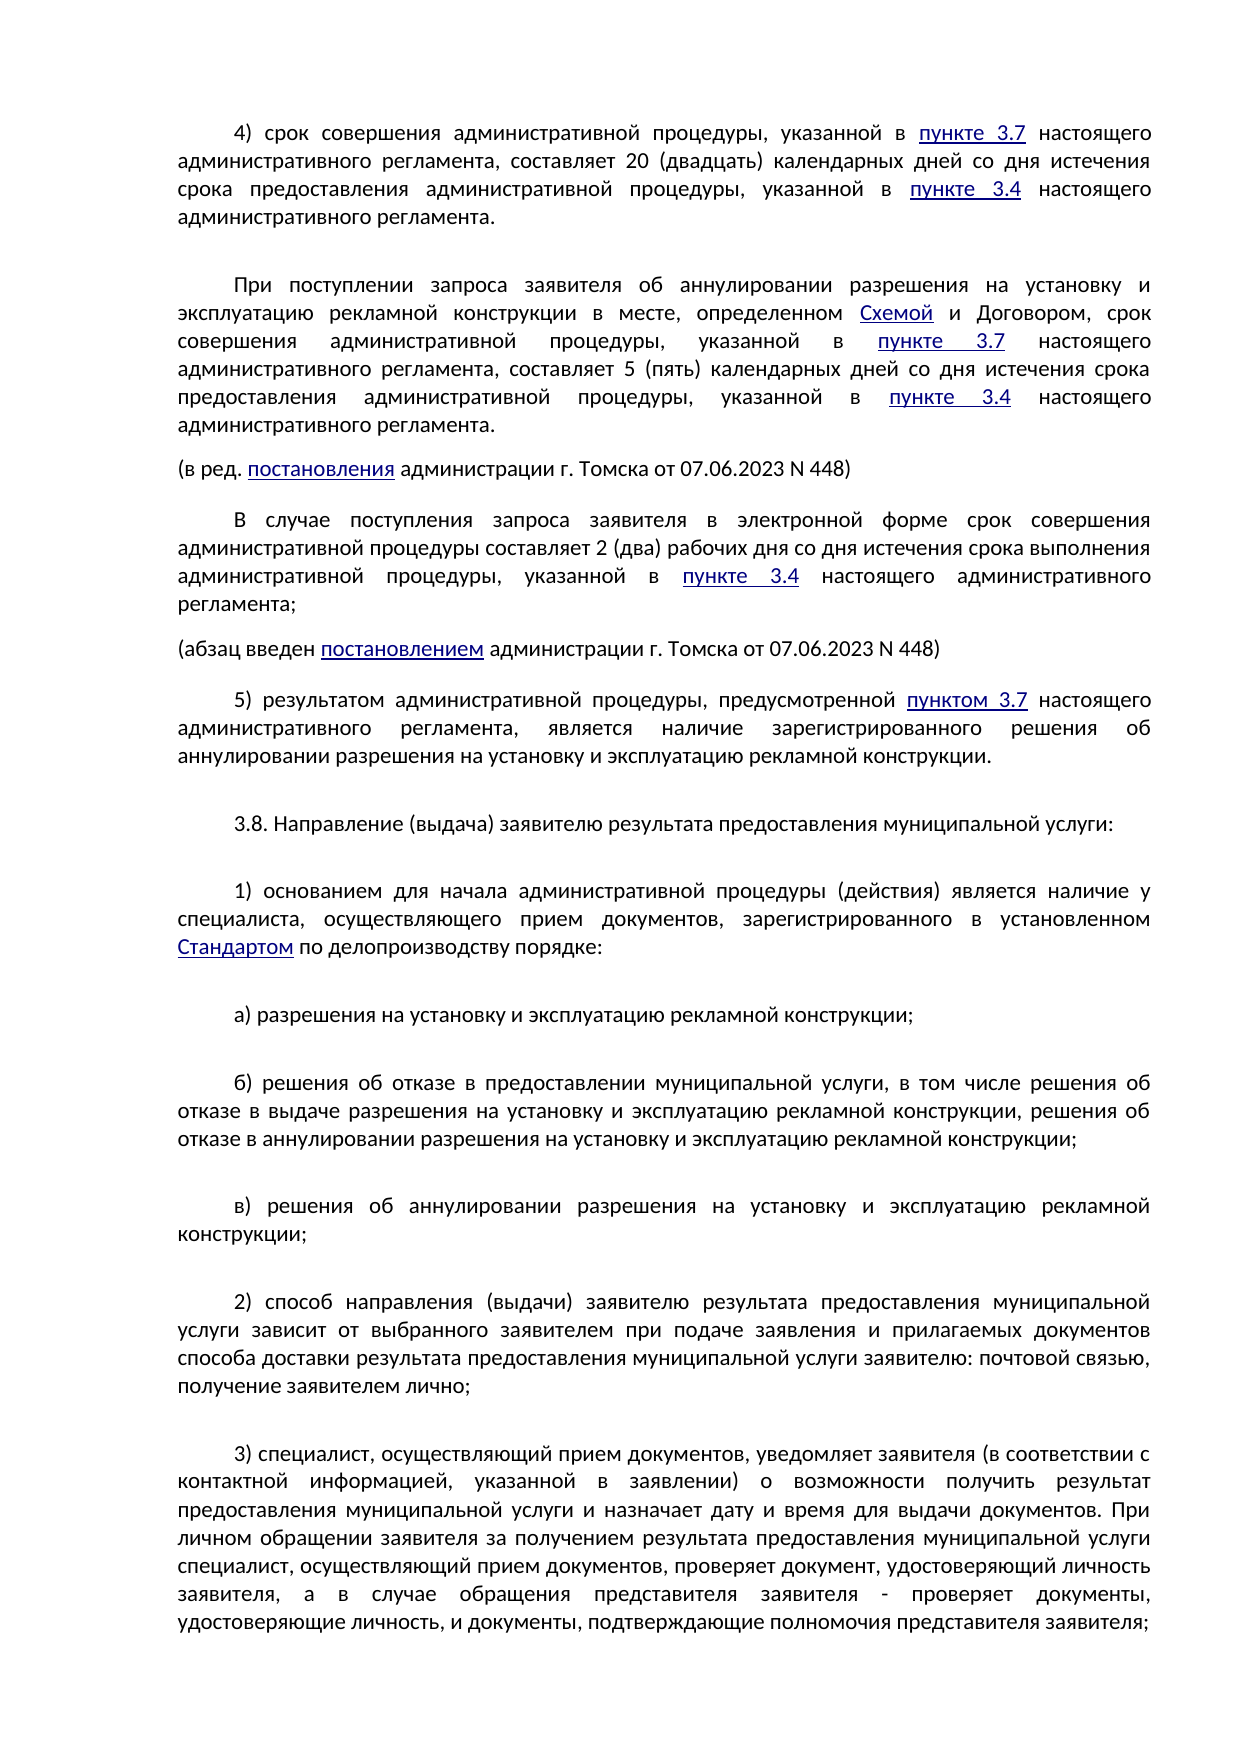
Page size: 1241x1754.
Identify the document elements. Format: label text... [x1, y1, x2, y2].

text б) решения об отказе в предоставлении муниципальной услуги, в том числе решения об отказе в выдаче разрешения на установку и эксплуатацию рекламной конструкции, решения об отказе в аннулировании разрешения на установку и эксплуатацию рекламной конструкции; [177, 1068, 1152, 1152]
text (абзац введен постановлением администрации г. Томска от 07.06.2023 N 448) [177, 634, 1152, 662]
text 1) основанием для начала административной процедуры (действия) является наличие у специалиста, осуществляющего прием документов, зарегистрированного в установленном Стандартом по делопроизводству порядке: [177, 876, 1152, 961]
text 5) результатом административной процедуры, предусмотренной пунктом 3.7 настоящего административного регламента, является наличие зарегистрированного решения об аннулировании разрешения на установку и эксплуатацию рекламной конструкции. [177, 685, 1152, 769]
text 3.8. Направление (выдача) заявителю результата предоставления муниципальной услуги: [177, 809, 1152, 837]
text 4) срок совершения административной процедуры, указанной в пункте 3.7 настоящего административного регламента, составляет 20 (двадцать) календарных дней со дня истечения срока предоставления административной процедуры, указанной в пункте 3.4 настоящего административного регламента. [177, 118, 1152, 230]
text При поступлении запроса заявителя об аннулировании разрешения на установку и эксплуатацию рекламной конструкции в месте, определенном Схемой и Договором, срок совершения административной процедуры, указанной в пункте 3.7 настоящего административного регламента, составляет 5 (пять) календарных дней со дня истечения срока предоставления административной процедуры, указанной в пункте 3.4 настоящего административного регламента. [177, 270, 1152, 438]
text а) разрешения на установку и эксплуатацию рекламной конструкции; [177, 1000, 1152, 1028]
text 3) специалист, осуществляющий прием документов, уведомляет заявителя (в соответствии с контактной информацией, указанной в заявлении) о возможности получить результат предоставления муниципальной услуги и назначает дату и время для выдачи документов. При личном обращении заявителя за получением результата предоставления муниципальной услуги специалист, осуществляющий прием документов, проверяет документ, удостоверяющий личность заявителя, а в случае обращения представителя заявителя - проверяет документы, удостоверяющие личность, и документы, подтверждающие полномочия представителя заявителя; [177, 1439, 1152, 1635]
text 2) способ направления (выдачи) заявителю результата предоставления муниципальной услуги зависит от выбранного заявителем при подаче заявления и прилагаемых документов способа доставки результата предоставления муниципальной услуги заявителю: почтовой связью, получение заявителем лично; [177, 1287, 1152, 1399]
text (в ред. постановления администрации г. Томска от 07.06.2023 N 448) [177, 454, 1152, 483]
text В случае поступления запроса заявителя в электронной форме срок совершения административной процедуры составляет 2 (два) рабочих дня со дня истечения срока выполнения административной процедуры, указанной в пункте 3.4 настоящего административного регламента; [177, 506, 1152, 618]
text в) решения об аннулировании разрешения на установку и эксплуатацию рекламной конструкции; [177, 1191, 1152, 1247]
